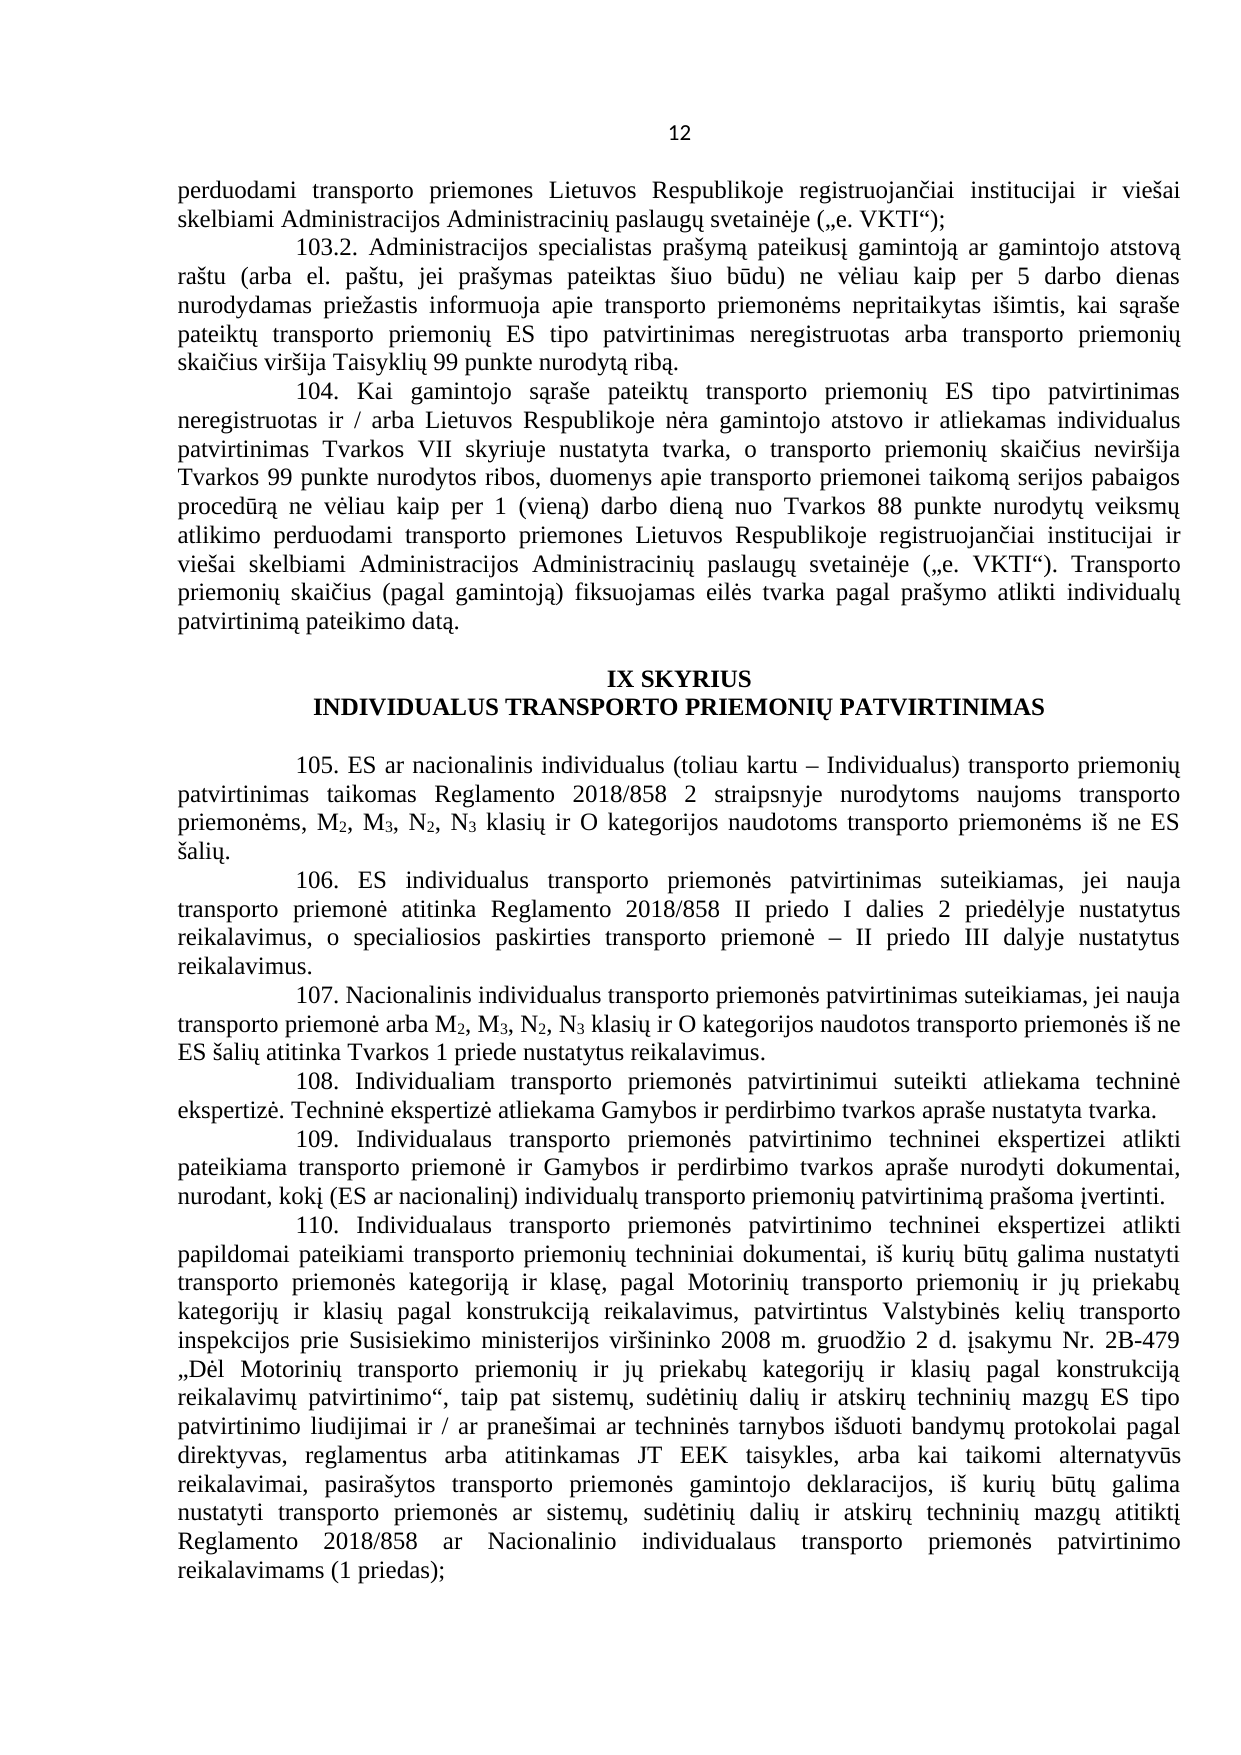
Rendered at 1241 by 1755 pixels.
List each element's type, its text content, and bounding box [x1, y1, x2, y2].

text 107. Nacionalinis individualus transporto priemonės patvirtinimas suteikiamas, jei nauja transporto priemonė arba M2, M3, N2, N3 klasių ir O kategorijos naudotos transporto priemonės iš ne ES šalių atitinka Tvarkos 1 priede nustatytus reikalavimus. [177, 980, 1181, 1066]
text 104. Kai gamintojo sąraše pateiktų transporto priemonių ES tipo patvirtinimas neregistruotas ir / arba Lietuvos Respublikoje nėra gamintojo atstovo ir atliekamas individualus patvirtinimas Tvarkos VII skyriuje nustatyta tvarka, o transporto priemonių skaičius neviršija Tvarkos 99 punkte nurodytos ribos, duomenys apie transporto priemonei taikomą serijos pabaigos procedūrą ne vėliau kaip per 1 (vieną) darbo dieną nuo Tvarkos 88 punkte nurodytų veiksmų atlikimo perduodami transporto priemones Lietuvos Respublikoje registruojančiai institucijai ir viešai skelbiami Administracijos Administracinių paslaugų svetainėje („e. VKTI“). Transporto priemonių skaičius (pagal gamintoją) fiksuojamas eilės tvarka pagal prašymo atlikti individualų patvirtinimą pateikimo datą. [177, 376, 1181, 635]
text 110. Individualaus transporto priemonės patvirtinimo techninei ekspertizei atlikti papildomai pateikiami transporto priemonių techniniai dokumentai, iš kurių būtų galima nustatyti transporto priemonės kategoriją ir klasę, pagal Motorinių transporto priemonių ir jų priekabų kategorijų ir klasių pagal konstrukciją reikalavimus, patvirtintus Valstybinės kelių transporto inspekcijos prie Susisiekimo ministerijos viršininko 2008 m. gruodžio 2 d. įsakymu Nr. 2B-479 „Dėl Motorinių transporto priemonių ir jų priekabų kategorijų ir klasių pagal konstrukciją reikalavimų patvirtinimo“, taip pat sistemų, sudėtinių dalių ir atskirų techninių mazgų ES tipo patvirtinimo liudijimai ir / ar pranešimai ar techninės tarnybos išduoti bandymų protokolai pagal direktyvas, reglamentus arba atitinkamas JT EEK taisykles, arba kai taikomi alternatyvūs reikalavimai, pasirašytos transporto priemonės gamintojo deklaracijos, iš kurių būtų galima nustatyti transporto priemonės ar sistemų, sudėtinių dalių ir atskirų techninių mazgų atitiktį Reglamento 2018/858 ar Nacionalinio individualaus transporto priemonės patvirtinimo reikalavimams (1 priedas); [177, 1210, 1181, 1584]
text 106. ES individualus transporto priemonės patvirtinimas suteikiamas, jei nauja transporto priemonė atitinka Reglamento 2018/858 II priedo I dalies 2 priedėlyje nustatytus reikalavimus, o specialiosios paskirties transporto priemonė – II priedo III dalyje nustatytus reikalavimus. [177, 865, 1181, 980]
text IX SKYRIUS [177, 664, 1181, 692]
text 108. Individualiam transporto priemonės patvirtinimui suteikti atliekama techninė ekspertizė. Techninė ekspertizė atliekama Gamybos ir perdirbimo tvarkos apraše nustatyta tvarka. [177, 1066, 1181, 1124]
text INDIVIDUALUS TRANSPORTO PRIEMONIŲ PATVIRTINIMAS [177, 692, 1181, 721]
text 109. Individualaus transporto priemonės patvirtinimo techninei ekspertizei atlikti pateikiama transporto priemonė ir Gamybos ir perdirbimo tvarkos apraše nurodyti dokumentai, nurodant, kokį (ES ar nacionalinį) individualų transporto priemonių patvirtinimą prašoma įvertinti. [177, 1124, 1181, 1210]
text perduodami transporto priemones Lietuvos Respublikoje registruojančiai institucijai ir viešai skelbiami Administracijos Administracinių paslaugų svetainėje („e. VKTI“); [177, 175, 1181, 232]
text 105. ES ar nacionalinis individualus (toliau kartu – Individualus) transporto priemonių patvirtinimas taikomas Reglamento 2018/858 2 straipsnyje nurodytoms naujoms transporto priemonėms, M2, M3, N2, N3 klasių ir O kategorijos naudotoms transporto priemonėms iš ne ES šalių. [177, 750, 1181, 865]
text 103.2. Administracijos specialistas prašymą pateikusį gamintoją ar gamintojo atstovą raštu (arba el. paštu, jei prašymas pateiktas šiuo būdu) ne vėliau kaip per 5 darbo dienas nurodydamas priežastis informuoja apie transporto priemonėms nepritaikytas išimtis, kai sąraše pateiktų transporto priemonių ES tipo patvirtinimas neregistruotas arba transporto priemonių skaičius viršija Taisyklių 99 punkte nurodytą ribą. [177, 232, 1181, 376]
